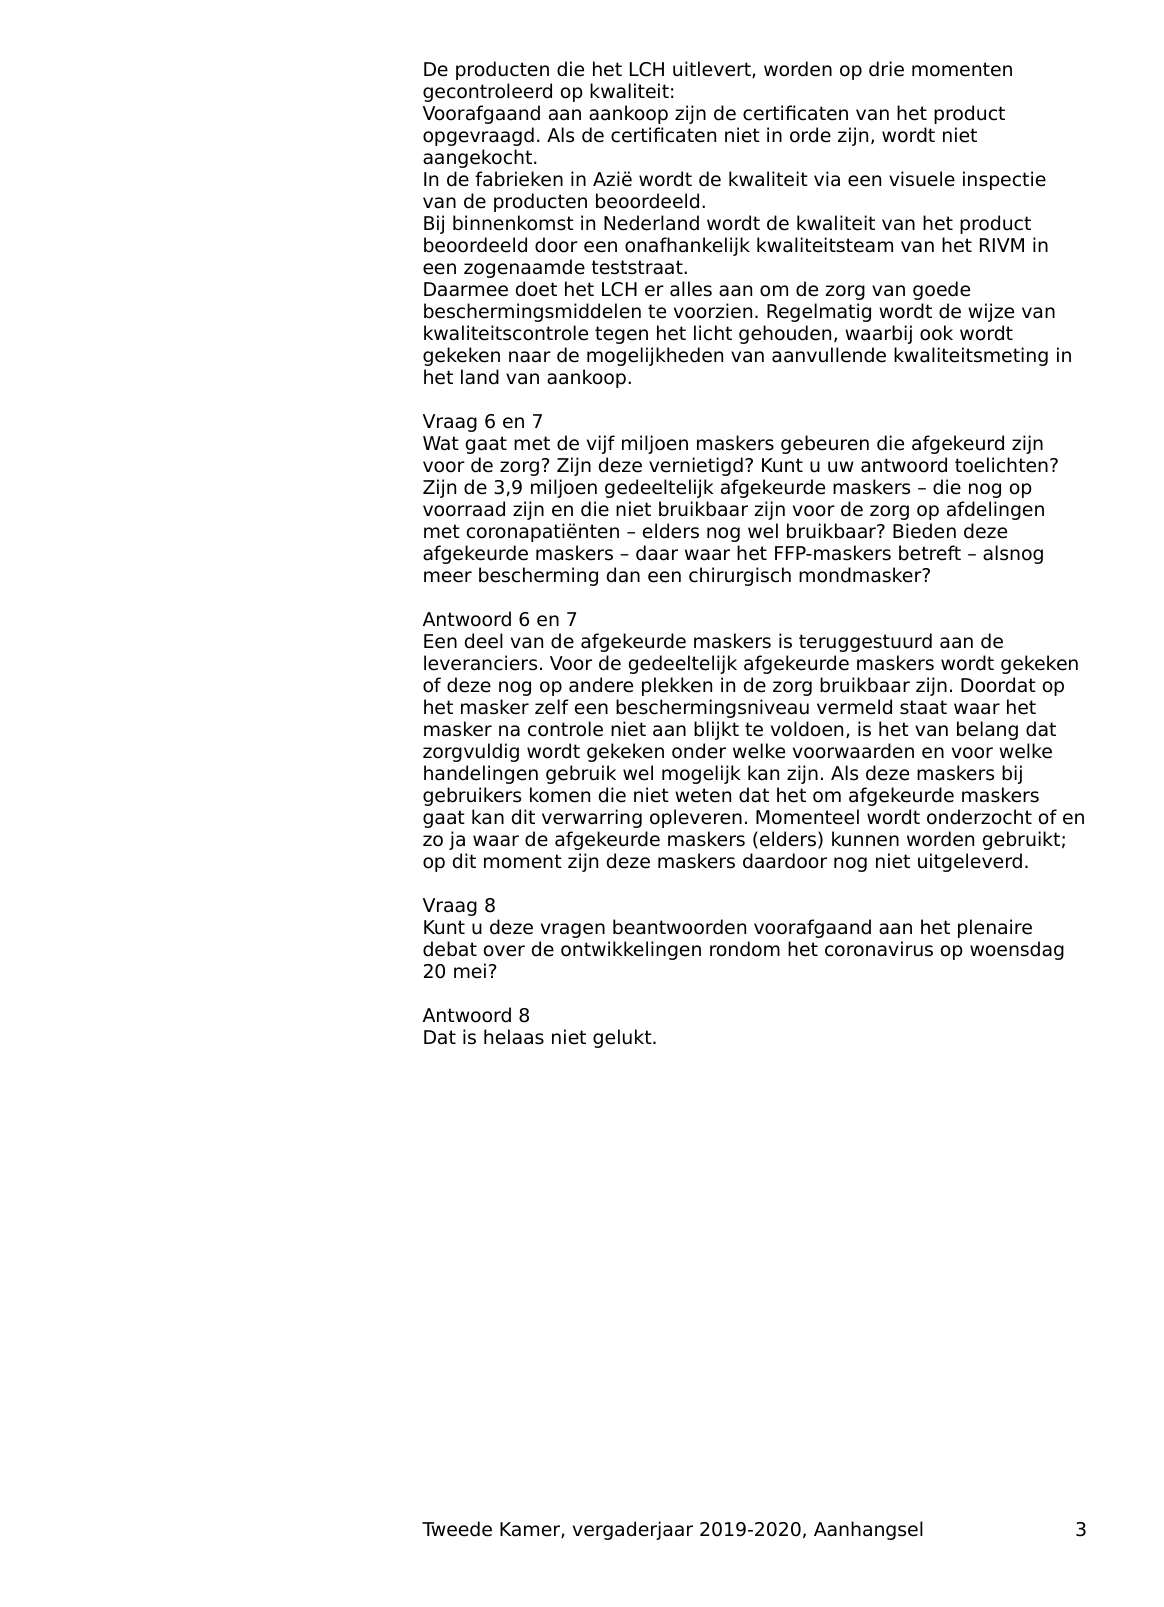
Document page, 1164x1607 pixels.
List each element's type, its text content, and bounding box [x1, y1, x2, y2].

text In de fabrieken in Azië wordt de kwaliteit via een visuele inspectie van de producten beoordeeld. [422, 169, 1087, 213]
text Vraag 6 en 7 [422, 411, 1087, 433]
text Zijn de 3,9 miljoen gedeeltelijk afgekeurde maskers – die nog op voorraad zijn en die niet bruikbaar zijn voor de zorg op afdelingen met coronapatiënten – elders nog wel bruikbaar? Bieden deze afgekeurde maskers – daar waar het FFP-maskers betreft – alsnog meer bescherming dan een chirurgisch mondmasker? [422, 477, 1087, 587]
text Een deel van de afgekeurde maskers is teruggestuurd aan de leveranciers. Voor de gedeeltelijk afgekeurde maskers wordt gekeken of deze nog op andere plekken in de zorg bruikbaar zijn. Doordat op het masker zelf een beschermingsniveau vermeld staat waar het masker na controle niet aan blijkt te voldoen, is het van belang dat zorgvuldig wordt gekeken onder welke voorwaarden en voor welke handelingen gebruik wel mogelijk kan zijn. Als deze maskers bij gebruikers komen die niet weten dat het om afgekeurde maskers gaat kan dit verwarring opleveren. Momenteel wordt onderzocht of en zo ja waar de afgekeurde maskers (elders) kunnen worden gebruikt; op dit moment zijn deze maskers daardoor nog niet uitgeleverd. [422, 631, 1087, 873]
text Daarmee doet het LCH er alles aan om de zorg van goede beschermingsmiddelen te voorzien. Regelmatig wordt de wijze van kwaliteitscontrole tegen het licht gehouden, waarbij ook wordt gekeken naar de mogelijkheden van aanvullende kwaliteitsmeting in het land van aankoop. [422, 279, 1087, 389]
text Antwoord 6 en 7 [422, 609, 1087, 631]
text Wat gaat met de vijf miljoen maskers gebeuren die afgekeurd zijn voor de zorg? Zijn deze vernietigd? Kunt u uw antwoord toelichten? [422, 433, 1087, 477]
text Dat is helaas niet gelukt. [422, 1027, 1087, 1049]
text Kunt u deze vragen beantwoorden voorafgaand aan het plenaire debat over de ontwikkelingen rondom het coronavirus op woensdag 20 mei? [422, 917, 1087, 983]
text Vraag 8 [422, 895, 1087, 917]
text Voorafgaand aan aankoop zijn de certificaten van het product opgevraagd. Als de certificaten niet in orde zijn, wordt niet aangekocht. [422, 103, 1087, 169]
text De producten die het LCH uitlevert, worden op drie momenten gecontroleerd op kwaliteit: [422, 59, 1087, 103]
text Bij binnenkomst in Nederland wordt de kwaliteit van het product beoordeeld door een onafhankelijk kwaliteitsteam van het RIVM in een zogenaamde teststraat. [422, 213, 1087, 279]
text Antwoord 8 [422, 1005, 1087, 1027]
